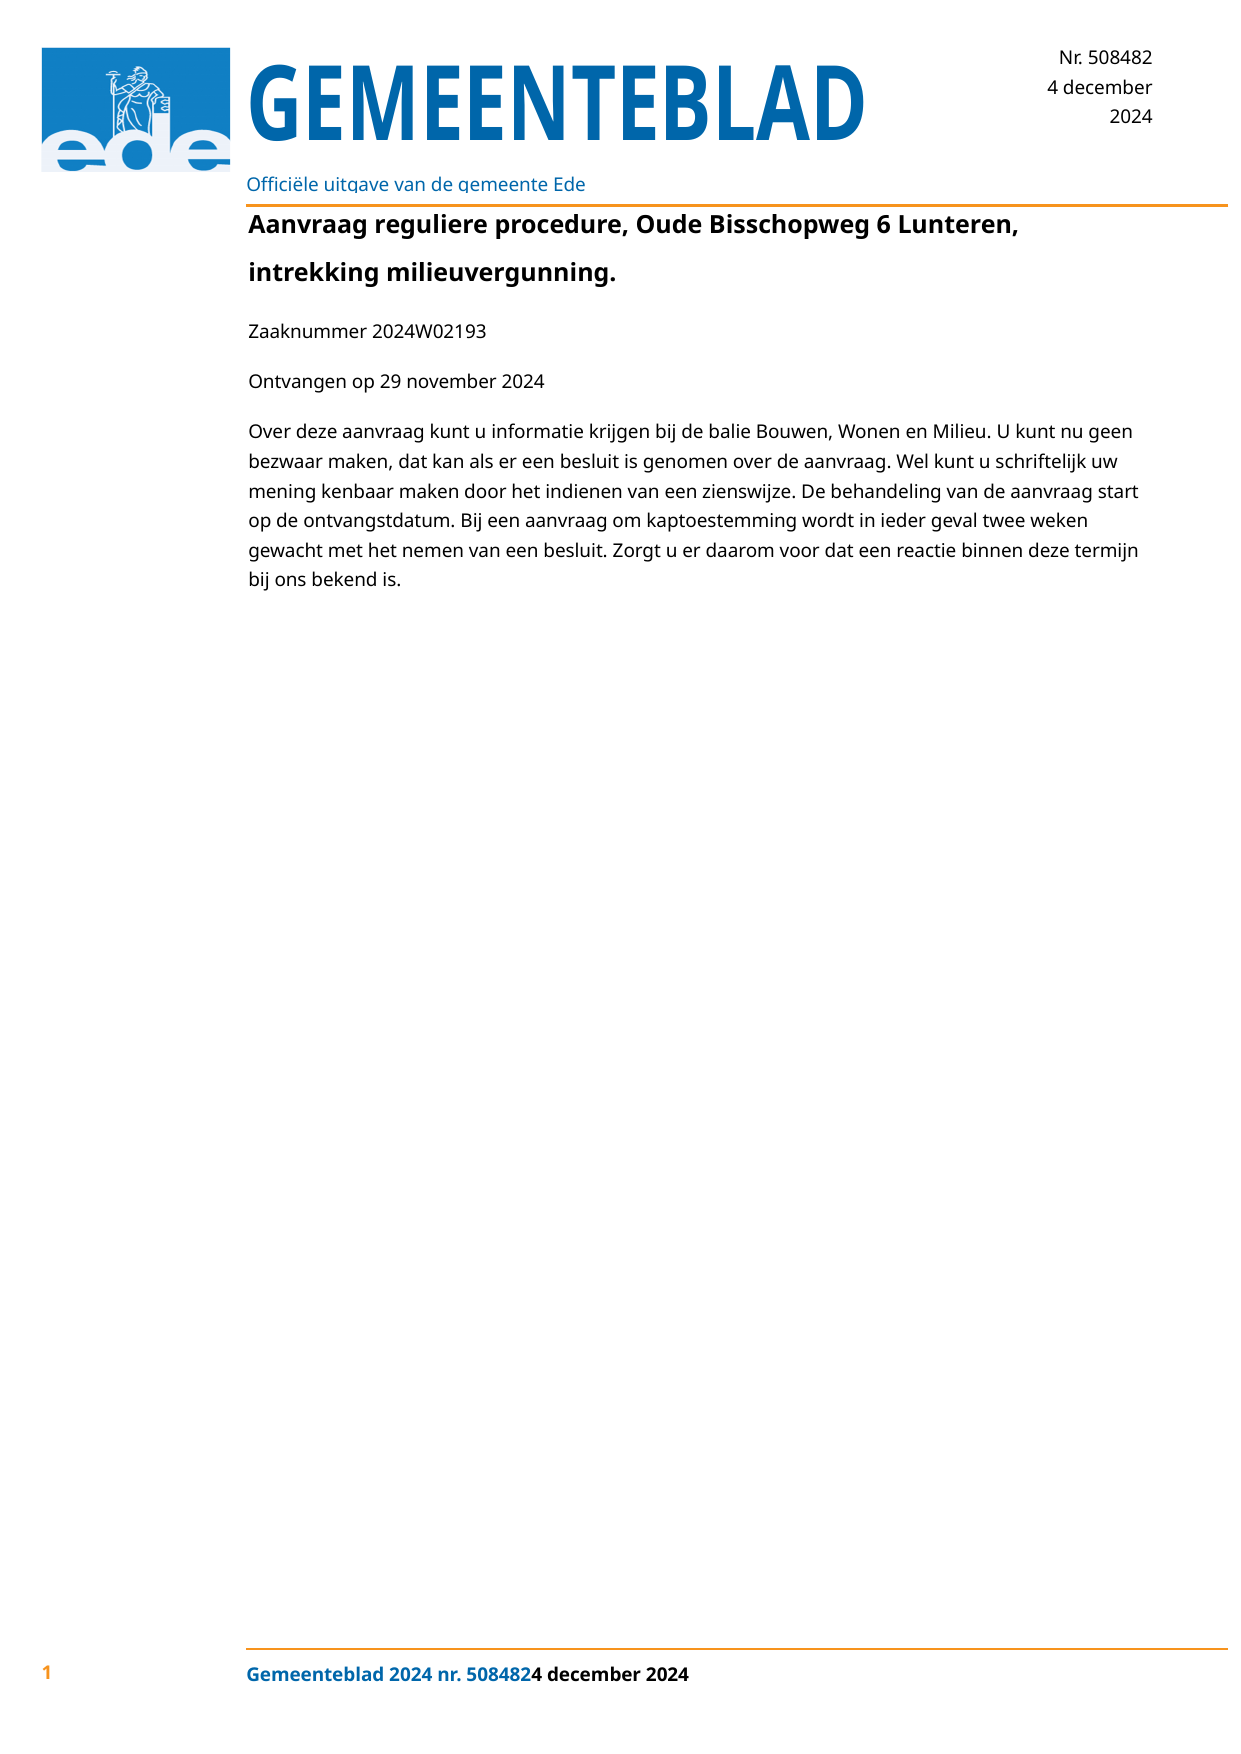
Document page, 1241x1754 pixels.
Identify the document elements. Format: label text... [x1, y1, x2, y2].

text Over deze aanvraag kunt u informatie krijgen bij de balie Bouwen, Wonen en Milieu. U kunt nu geen bezwaar maken, dat kan als er een besluit is genomen over de aanvraag. Wel kunt u schriftelijk uw mening kenbaar maken door het indienen van een zienswijze. De behandeling van de aanvraag start op de ontvangstdatum. Bij een aanvraag om kaptoestemming wordt in ieder geval twee weken gewacht met het nemen van een besluit. Zorgt u er daarom voor dat een reactie binnen deze termijn bij ons bekend is. [248, 419, 1152, 592]
text Zaaknummer 2024W02193 [248, 318, 1152, 344]
text Ontvangen op 29 november 2024 [248, 368, 1152, 394]
picture [41, 47, 231, 172]
text Aanvraag reguliere procedure, Oude Bisschopweg 6 Lunteren, intrekking milieuvergunning. [248, 207, 1152, 288]
